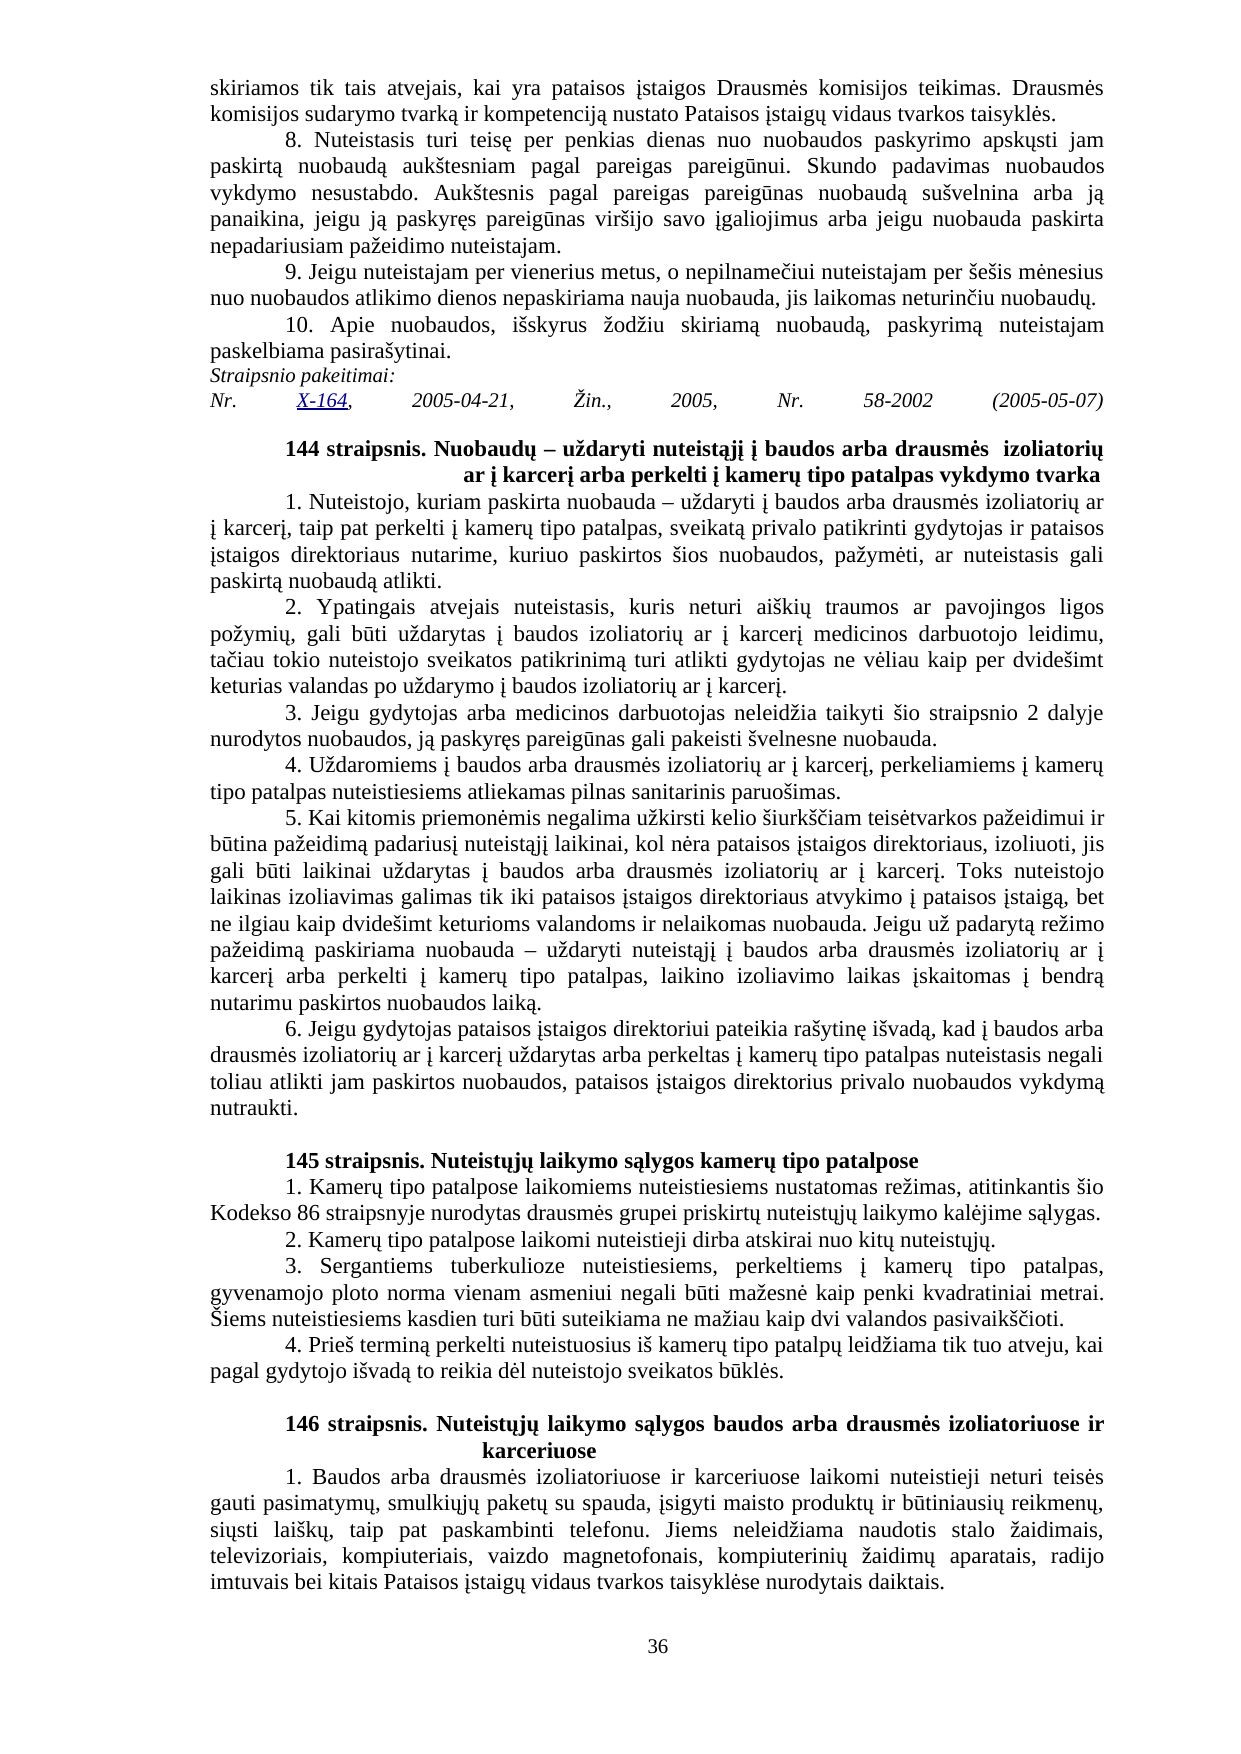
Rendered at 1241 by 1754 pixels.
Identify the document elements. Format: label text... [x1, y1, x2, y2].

text 4. Uždaromiems į baudos arba drausmės izoliatorių ar į karcerį, perkeliamiems į kamerų tipo patalpas nuteistiesiems atliekamas pilnas sanitarinis paruošimas. [210, 751, 1106, 804]
text 1. Kamerų tipo patalpose laikomiems nuteistiesiems nustatomas režimas, atitinkantis šio Kodekso 86 straipsnyje nurodytas drausmės grupei priskirtų nuteistųjų laikymo kalėjime sąlygas. [210, 1173, 1106, 1226]
text 145 straipsnis. Nuteistųjų laikymo sąlygos kamerų tipo patalpose [210, 1147, 1106, 1173]
text 10. Apie nuobaudos, išskyrus žodžiu skiriamą nuobaudą, paskyrimą nuteistajam paskelbiama pasirašytinai. [210, 311, 1106, 363]
text 5. Kai kitomis priemonėmis negalima užkirsti kelio šiurkščiam teisėtvarkos pažeidimui ir būtina pažeidimą padariusį nuteistąjį laikinai, kol nėra pataisos įstaigos direktoriaus, izoliuoti, jis gali būti laikinai uždarytas į baudos arba drausmės izoliatorių ar į karcerį. Toks nuteistojo laikinas izoliavimas galimas tik iki pataisos įstaigos direktoriaus atvykimo į pataisos įstaigą, bet ne ilgiau kaip dvidešimt keturioms valandoms ir nelaikomas nuobauda. Jeigu už padarytą režimo pažeidimą paskiriama nuobauda – uždaryti nuteistąjį į baudos arba drausmės izoliatorių ar į karcerį arba perkelti į kamerų tipo patalpas, laikino izoliavimo laikas įskaitomas į bendrą nutarimu paskirtos nuobaudos laiką. [210, 804, 1106, 1015]
text 2. Ypatingais atvejais nuteistasis, kuris neturi aiškių traumos ar pavojingos ligos požymių, gali būti uždarytas į baudos izoliatorių ar į karcerį medicinos darbuotojo leidimu, tačiau tokio nuteistojo sveikatos patikrinimą turi atlikti gydytojas ne vėliau kaip per dvidešimt keturias valandas po uždarymo į baudos izoliatorių ar į karcerį. [210, 593, 1106, 699]
text 4. Prieš terminą perkelti nuteistuosius iš kamerų tipo patalpų leidžiama tik tuo atveju, kai pagal gydytojo išvadą to reikia dėl nuteistojo sveikatos būklės. [210, 1331, 1106, 1384]
text 8. Nuteistasis turi teisę per penkias dienas nuo nuobaudos paskyrimo apskųsti jam paskirtą nuobaudą aukštesniam pagal pareigas pareigūnui. Skundo padavimas nuobaudos vykdymo nesustabdo. Aukštesnis pagal pareigas pareigūnas nuobaudą sušvelnina arba ją panaikina, jeigu ją paskyręs pareigūnas viršijo savo įgaliojimus arba jeigu nuobauda paskirta nepadariusiam pažeidimo nuteistajam. [210, 126, 1106, 258]
text 1. Nuteistojo, kuriam paskirta nuobauda – uždaryti į baudos arba drausmės izoliatorių ar į karcerį, taip pat perkelti į kamerų tipo patalpas, sveikatą privalo patikrinti gydytojas ir pataisos įstaigos direktoriaus nutarime, kuriuo paskirtos šios nuobaudos, pažymėti, ar nuteistasis gali paskirtą nuobaudą atlikti. [210, 488, 1106, 593]
text 3. Sergantiems tuberkulioze nuteistiesiems, perkeltiems į kamerų tipo patalpas, gyvenamojo ploto norma vienam asmeniui negali būti mažesnė kaip penki kvadratiniai metrai. Šiems nuteistiesiems kasdien turi būti suteikiama ne mažiau kaip dvi valandos pasivaikščioti. [210, 1252, 1106, 1331]
text 1. Baudos arba drausmės izoliatoriuose ir karceriuose laikomi nuteistieji neturi teisės gauti pasimatymų, smulkiųjų paketų su spauda, įsigyti maisto produktų ir būtiniausių reikmenų, siųsti laiškų, taip pat paskambinti telefonu. Jiems neleidžiama naudotis stalo žaidimais, televizoriais, kompiuteriais, vaizdo magnetofonais, kompiuterinių žaidimų aparatais, radijo imtuvais bei kitais Pataisos įstaigų vidaus tvarkos taisyklėse nurodytais daiktais. [210, 1463, 1106, 1595]
text 9. Jeigu nuteistajam per vienerius metus, o nepilnamečiui nuteistajam per šešis mėnesius nuo nuobaudos atlikimo dienos nepaskiriama nauja nuobauda, jis laikomas neturinčiu nuobaudų. [210, 258, 1106, 311]
text 2. Kamerų tipo patalpose laikomi nuteistieji dirba atskirai nuo kitų nuteistųjų. [210, 1226, 1106, 1252]
text skiriamos tik tais atvejais, kai yra pataisos įstaigos Drausmės komisijos teikimas. Drausmės komisijos sudarymo tvarką ir kompetenciją nustato Pataisos įstaigų vidaus tvarkos taisyklės. [210, 73, 1106, 126]
text 146 straipsnis. Nuteistųjų laikymo sąlygos baudos arba drausmės izoliatoriuose ir karceriuose [285, 1410, 1106, 1463]
text 144 straipsnis. Nuobaudų – uždaryti nuteistąjį į baudos arba drausmės izoliatorių ar į karcerį arba perkelti į kamerų tipo patalpas vykdymo tvarka [285, 435, 1106, 488]
text Nr. X-164, 2005-04-21, Žin., 2005, Nr. 58-2002 (2005-05-07) [210, 387, 1106, 435]
text Straipsnio pakeitimai: [210, 363, 1106, 387]
text 3. Jeigu gydytojas arba medicinos darbuotojas neleidžia taikyti šio straipsnio 2 dalyje nurodytos nuobaudos, ją paskyręs pareigūnas gali pakeisti švelnesne nuobauda. [210, 699, 1106, 751]
text 6. Jeigu gydytojas pataisos įstaigos direktoriui pateikia rašytinę išvadą, kad į baudos arba drausmės izoliatorių ar į karcerį uždarytas arba perkeltas į kamerų tipo patalpas nuteistasis negali toliau atlikti jam paskirtos nuobaudos, pataisos įstaigos direktorius privalo nuobaudos vykdymą nutraukti. [210, 1015, 1106, 1120]
